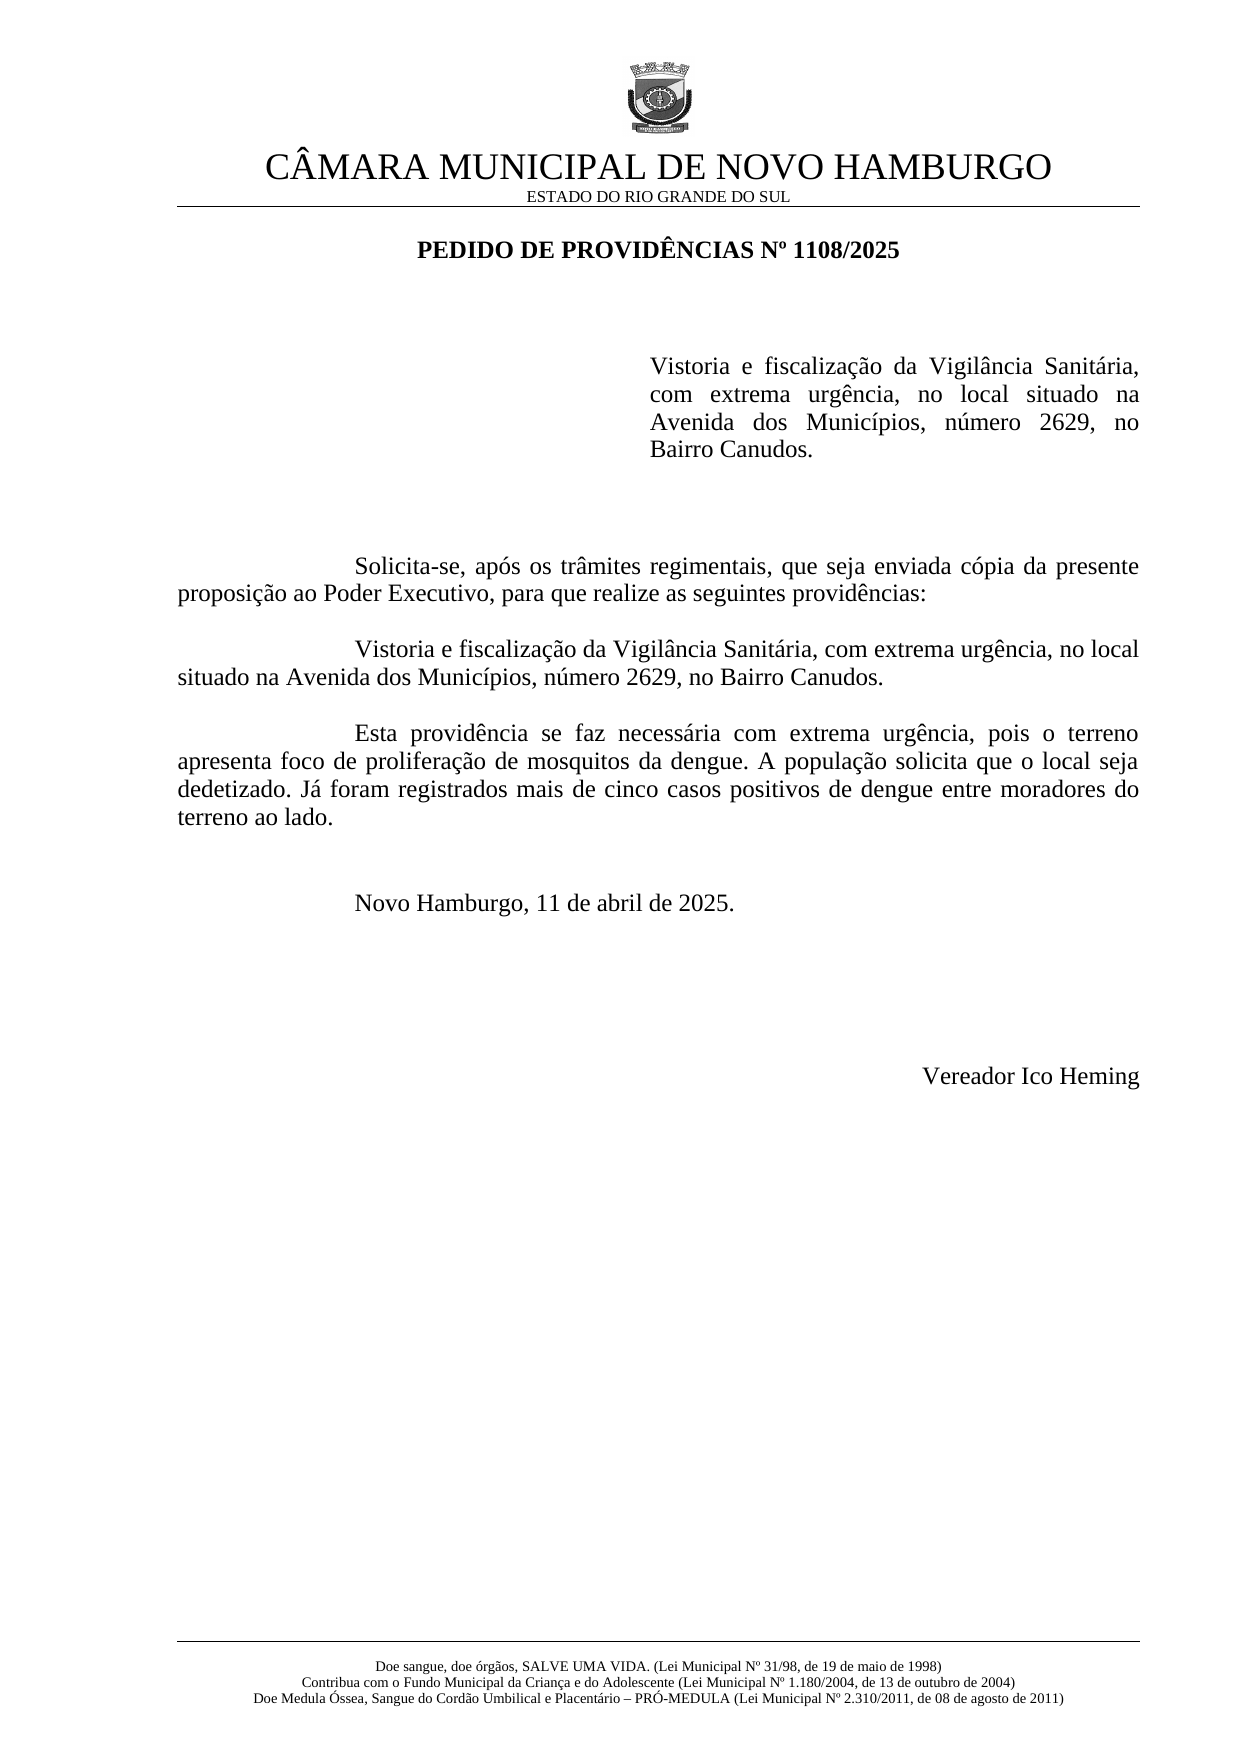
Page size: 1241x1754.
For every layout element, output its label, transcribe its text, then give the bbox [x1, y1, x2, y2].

text Solicita-se, após os trâmites regimentais, que seja enviada cópia da presente proposição ao Poder Executivo, para que realize as seguintes providências: [177, 552, 1140, 607]
text Esta providência se faz necessária com extrema urgência, pois o terreno apresenta foco de proliferação de mosquitos da dengue. A população solicita que o local seja dedetizado. Já foram registrados mais de cinco casos positivos de dengue entre moradores do terreno ao lado. [177, 719, 1140, 830]
text Vistoria e fiscalização da Vigilância Sanitária, com extrema urgência, no local situado na Avenida dos Municípios, número 2629, no Bairro Canudos. [649, 352, 1140, 463]
text Novo Hamburgo, 11 de abril de 2025. [177, 889, 1140, 916]
text PEDIDO DE PROVIDÊNCIAS Nº 1108/2025 [177, 236, 1140, 264]
text Vereador Ico Heming [177, 1062, 1140, 1090]
text Vistoria e fiscalização da Vigilância Sanitária, com extrema urgência, no local situado na Avenida dos Municípios, número 2629, no Bairro Canudos. [177, 635, 1140, 690]
